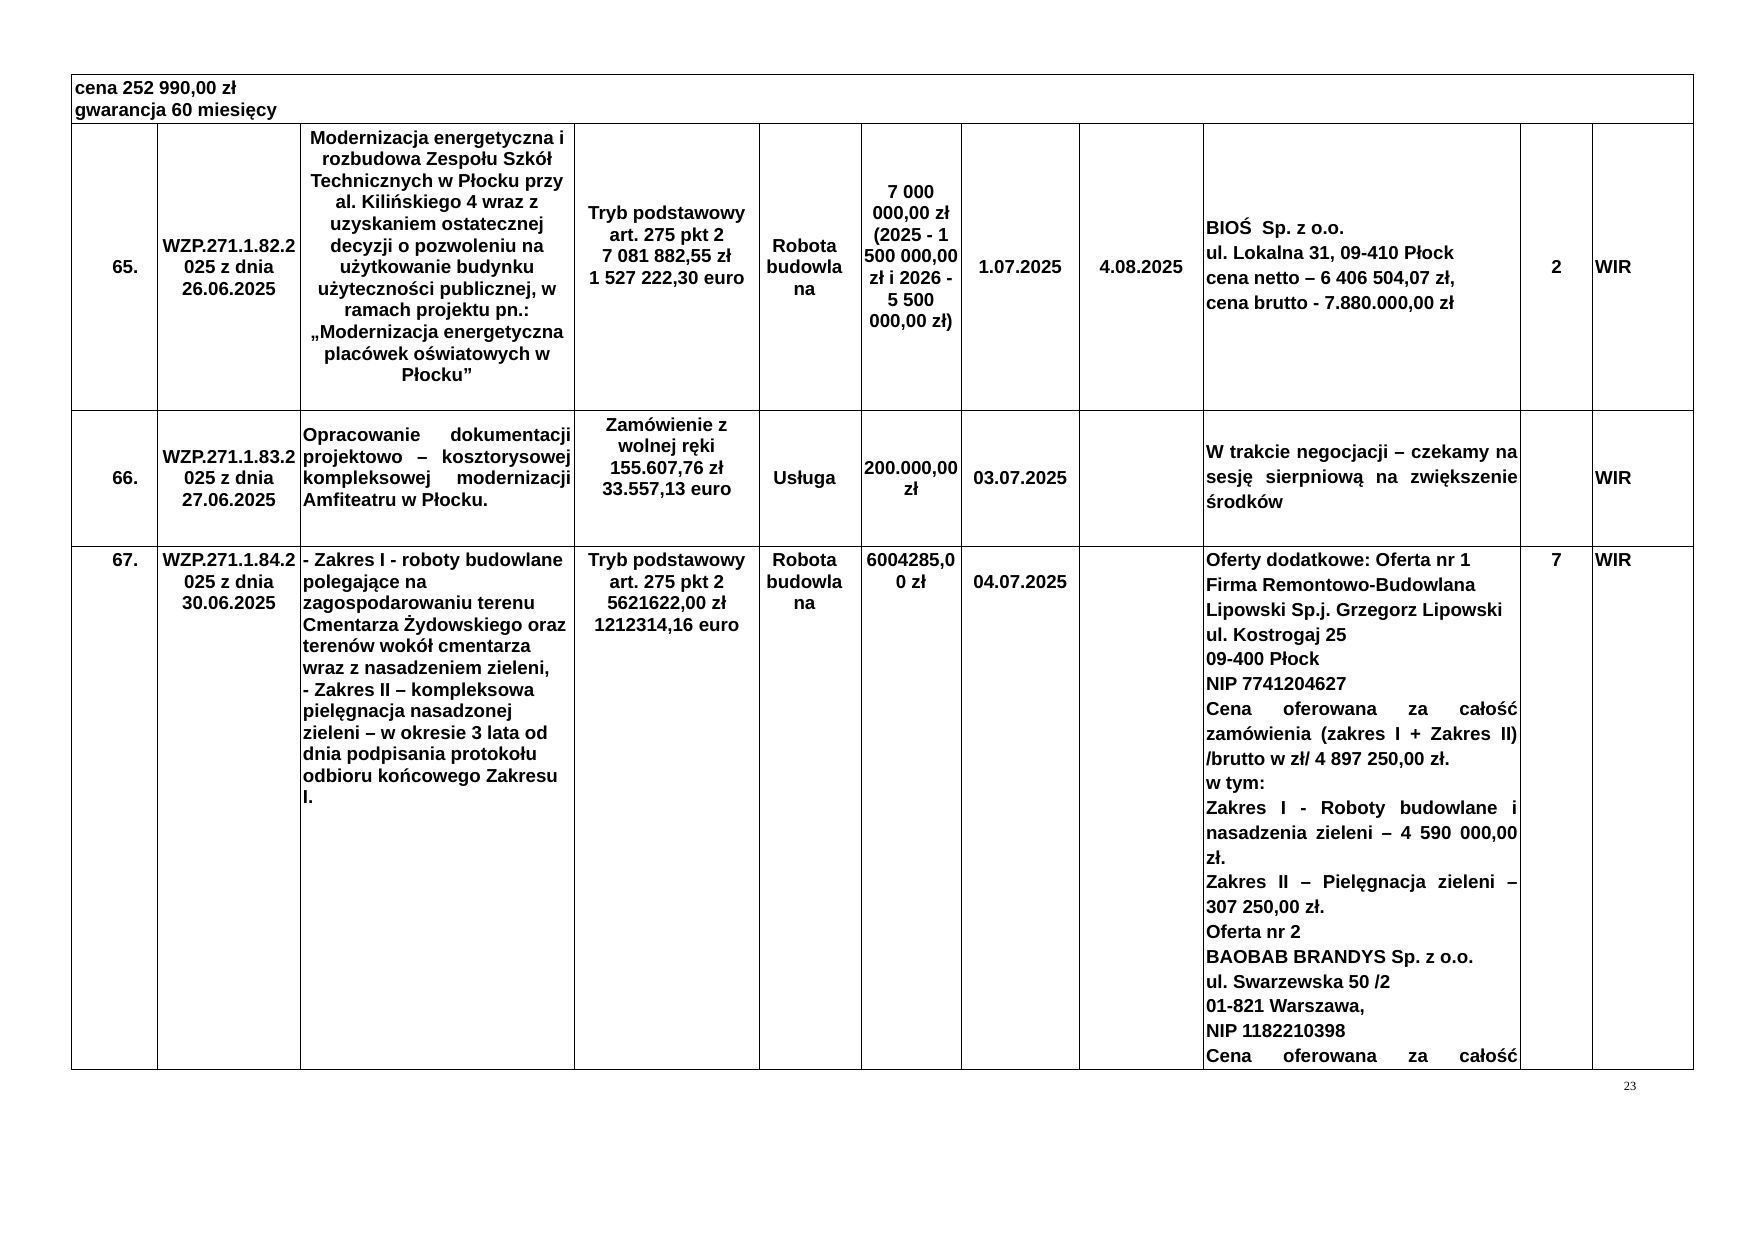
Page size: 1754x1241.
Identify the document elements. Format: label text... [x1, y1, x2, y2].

table_cell Robota budowlana [760, 547, 861, 1069]
table_cell WZP.271.1.82.2025 z dnia 26.06.2025 [158, 124, 300, 410]
table_cell Tryb podstawowy art. 275 pkt 2 7 081 882,55 zł 1 527 222,30 euro [575, 124, 759, 410]
table_cell Modernizacja energetyczna i rozbudowa Zespołu Szkół Technicznych w Płocku przy al. Kilińskiego 4 wraz z uzyskaniem ostatecznej decyzji o pozwoleniu na użytkowanie budynku użyteczności publicznej, w ramach projektu pn.: „Modernizacja energetyczna placówek oświatowych w Płocku” [301, 124, 574, 410]
table_cell Usługa [760, 411, 861, 546]
table_cell [72, 547, 157, 1069]
table_cell 4.08.2025 [1080, 124, 1203, 410]
table_cell cena 252 990,00 zł gwarancja 60 miesięcy [72, 75, 1693, 123]
table_cell WIR [1593, 547, 1693, 1069]
table_cell 7 000 000,00 zł (2025 - 1 500 000,00 zł i 2026 - 5 500 000,00 zł) [862, 124, 961, 410]
table_cell Tryb podstawowy art. 275 pkt 2 5621622,00 zł 1212314,16 euro [575, 547, 759, 1069]
table_cell - Zakres I - roboty budowlane polegające na zagospodarowaniu terenu Cmentarza Żydowskiego oraz terenów wokół cmentarza wraz z nasadzeniem zieleni, - Zakres II – kompleksowa pielęgnacja nasadzonej zieleni – w okresie 3 lata od dnia podpisania protokołu odbioru końcowego Zakresu I. [301, 547, 574, 1069]
table_cell [72, 124, 157, 410]
table_cell WIR [1593, 411, 1693, 546]
table_cell 04.07.2025 [962, 547, 1079, 1069]
table_cell 6004285,00 zł [862, 547, 961, 1069]
table_cell 2 [1521, 124, 1592, 410]
table_cell 1.07.2025 [962, 124, 1079, 410]
table_cell Opracowanie dokumentacji projektowo – kosztorysowej kompleksowej modernizacji Amfiteatru w Płocku. [301, 411, 574, 546]
table_cell Oferty dodatkowe: Oferta nr 1 Firma Remontowo-Budowlana Lipowski Sp.j. Grzegorz Lipowski ul. Kostrogaj 25 09-400 Płock NIP 7741204627 Cena oferowana za całość zamówienia (zakres I + Zakres II) /brutto w zł/ 4 897 250,00 zł. w tym: Zakres I - Roboty budowlane i nasadzenia zieleni – 4 590 000,00 zł. Zakres II – Pielęgnacja zieleni – 307 250,00 zł. Oferta nr 2 BAOBAB BRANDYS Sp. z o.o. ul. Swarzewska 50 /2 01-821 Warszawa, NIP 1182210398 Cena oferowana za całość [1204, 547, 1520, 1069]
table_cell WZP.271.1.83.2025 z dnia 27.06.2025 [158, 411, 300, 546]
table_cell [1080, 411, 1203, 546]
table_cell Zamówienie z wolnej ręki 155.607,76 zł 33.557,13 euro [575, 411, 759, 546]
table_cell WIR [1593, 124, 1693, 410]
table_cell 200.000,00 zł [862, 411, 961, 546]
table_cell W trakcie negocjacji – czekamy na sesję sierpniową na zwiększenie środków [1204, 411, 1520, 546]
table_cell [1080, 547, 1203, 1069]
table_cell 7 [1521, 547, 1592, 1069]
table_cell WZP.271.1.84.2025 z dnia 30.06.2025 [158, 547, 300, 1069]
table_cell [1521, 411, 1592, 546]
table_cell Robota budowlana [760, 124, 861, 410]
table_cell BIOŚ Sp. z o.o. ul. Lokalna 31, 09-410 Płock cena netto – 6 406 504,07 zł, cena brutto - 7.880.000,00 zł [1204, 124, 1520, 410]
table_cell 03.07.2025 [962, 411, 1079, 546]
table_cell [72, 411, 157, 546]
